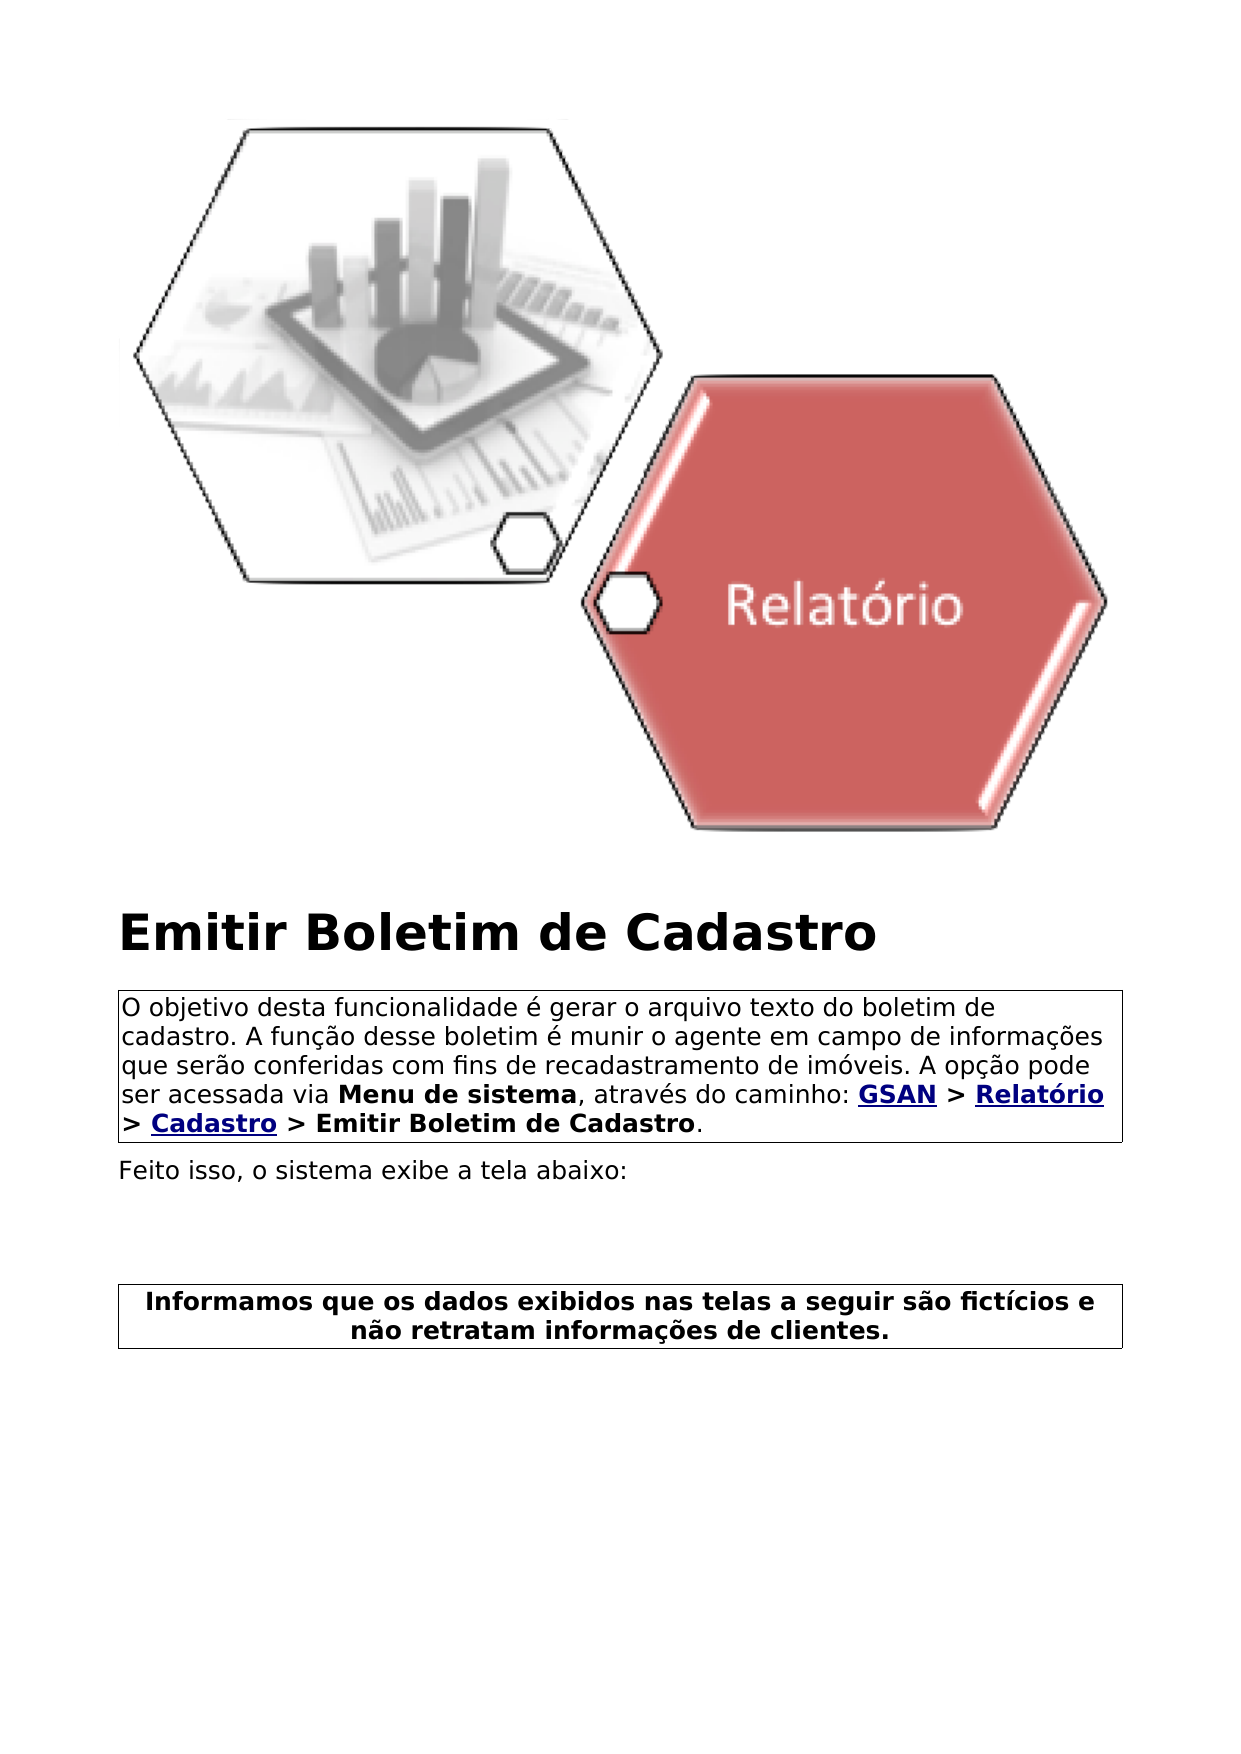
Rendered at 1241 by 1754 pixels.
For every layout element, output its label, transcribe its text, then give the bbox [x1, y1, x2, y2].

text Feito isso, o sistema exibe a tela abaixo: [118, 1156, 1122, 1186]
subtitle Emitir Boletim de Cadastro [118, 904, 1122, 962]
picture [118, 118, 1123, 838]
table_header Informamos que os dados exibidos nas telas a seguir são fictícios e não retratam informações de clientes. [119, 1285, 1122, 1348]
table_header O objetivo desta funcionalidade é gerar o arquivo texto do boletim de cadastro. A função desse boletim é munir o agente em campo de informações que serão conferidas com fins de recadastramento de imóveis. A opção pode ser acessada via Menu de sistema, através do caminho: GSAN > Relatório > Cadastro > Emitir Boletim de Cadastro. [119, 991, 1122, 1142]
